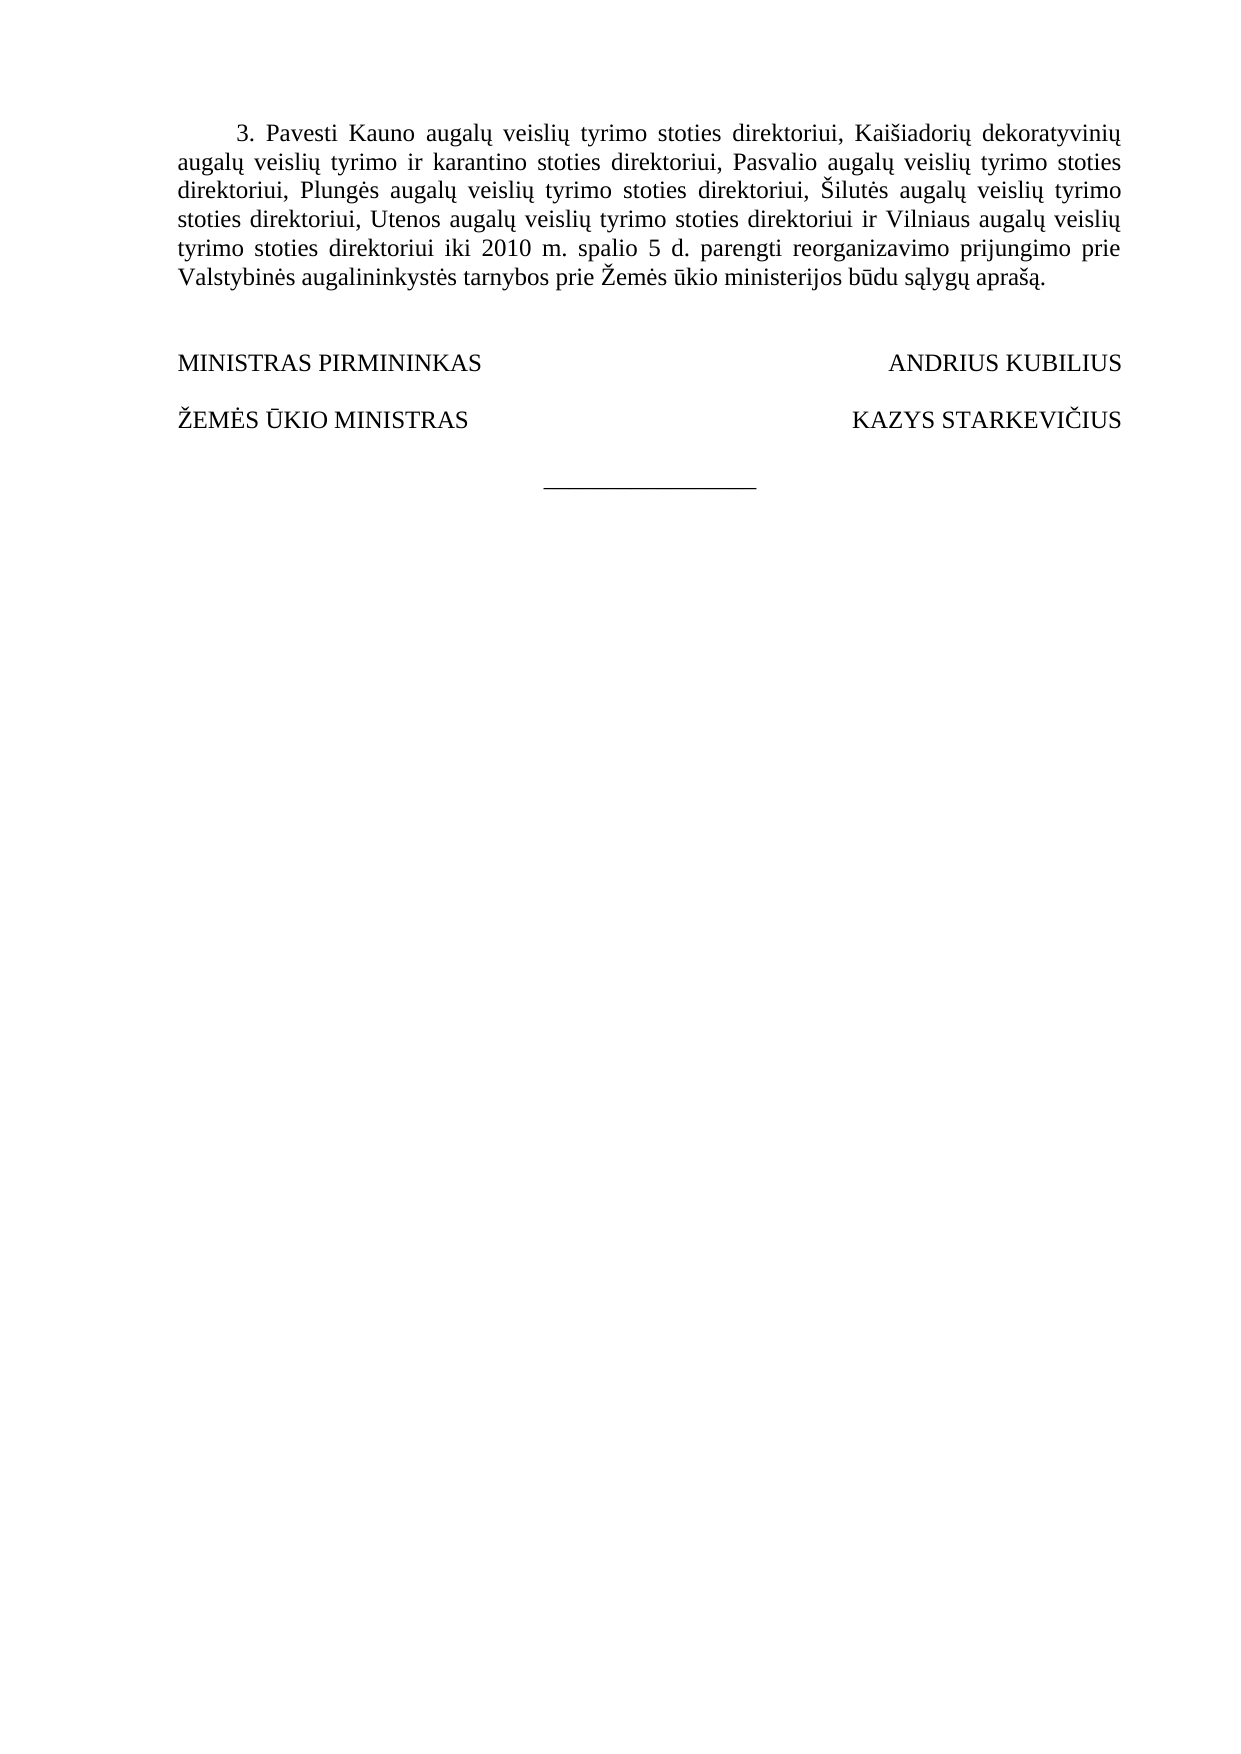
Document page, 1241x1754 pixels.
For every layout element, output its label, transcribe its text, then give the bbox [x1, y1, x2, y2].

text _________________ [177, 463, 1122, 492]
text ŽEMĖS ŪKIO MINISTRAS KAZYS STARKEVIČIUS [177, 406, 1122, 434]
text MINISTRAS PIRMININKAS ANDRIUS KUBILIUS [177, 348, 1122, 377]
text 3. Pavesti Kauno augalų veislių tyrimo stoties direktoriui, Kaišiadorių dekoratyvinių augalų veislių tyrimo ir karantino stoties direktoriui, Pasvalio augalų veislių tyrimo stoties direktoriui, Plungės augalų veislių tyrimo stoties direktoriui, Šilutės augalų veislių tyrimo stoties direktoriui, Utenos augalų veislių tyrimo stoties direktoriui ir Vilniaus augalų veislių tyrimo stoties direktoriui iki 2010 m. spalio 5 d. parengti reorganizavimo prijungimo prie Valstybinės augalininkystės tarnybos prie Žemės ūkio ministerijos būdu sąlygų aprašą. [177, 118, 1122, 291]
